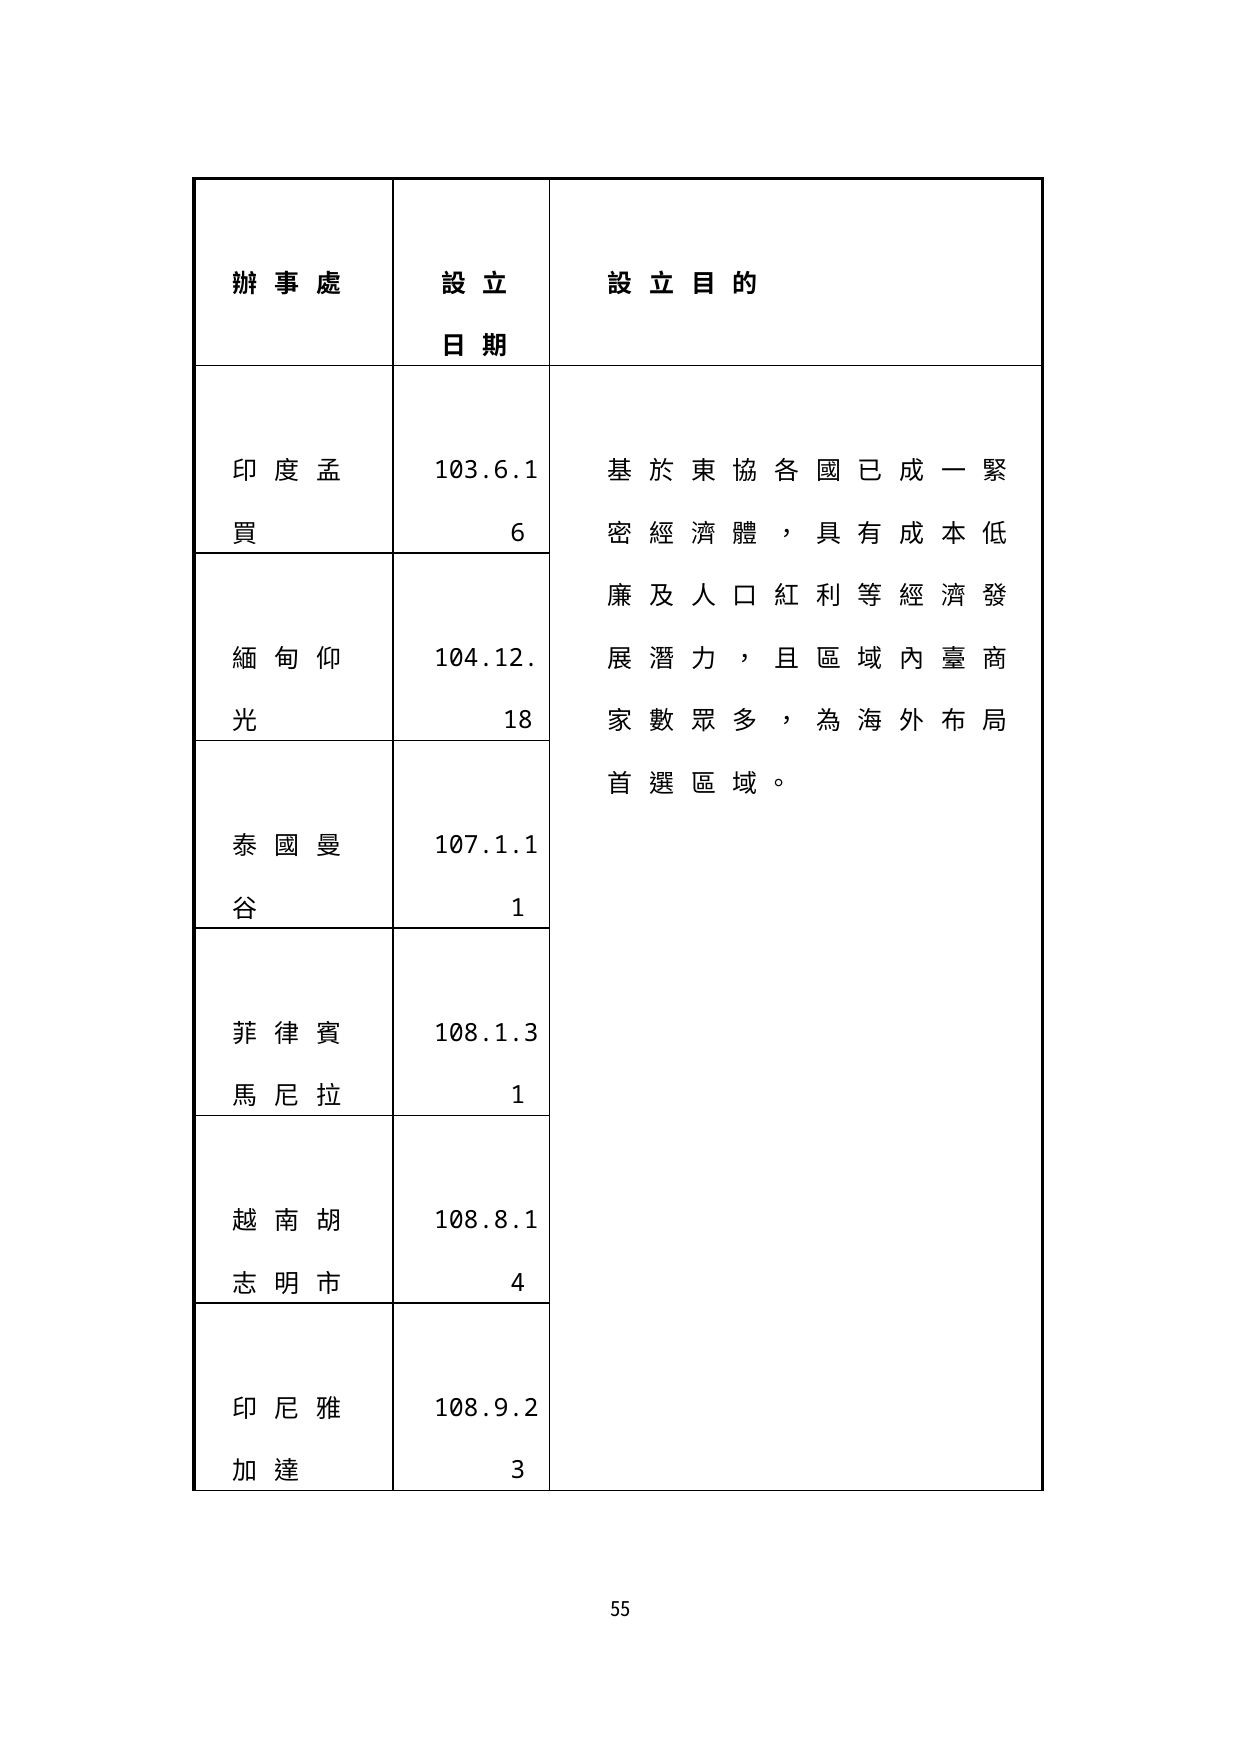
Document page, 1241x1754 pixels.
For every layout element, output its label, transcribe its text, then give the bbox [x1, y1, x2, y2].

table_cell 103.6.16 [394, 366, 549, 552]
table_cell 菲律賓馬尼拉 [196, 929, 392, 1115]
table_cell 108.8.14 [394, 1116, 549, 1302]
table_cell 108.9.23 [394, 1304, 549, 1490]
table_cell 緬甸仰光 [196, 554, 392, 740]
table_cell 越南胡志明市 [196, 1116, 392, 1302]
table_cell 印度孟買 [196, 366, 392, 552]
table_cell 印尼雅加達 [196, 1304, 392, 1490]
table_header 設立目的 [550, 180, 1041, 365]
table_header 辦事處 [196, 180, 392, 365]
table_cell 107.1.11 [394, 741, 549, 927]
table_cell 基於東協各國已成一緊密經濟體，具有成本低廉及人口紅利等經濟發展潛力，且區域內臺商家數眾多，為海外布局首選區域。 [550, 366, 1041, 1490]
table_cell 108.1.31 [394, 929, 549, 1115]
table_cell 泰國曼谷 [196, 741, 392, 927]
table_cell 104.12.18 [394, 554, 549, 740]
table_header 設立日期 [394, 180, 549, 365]
